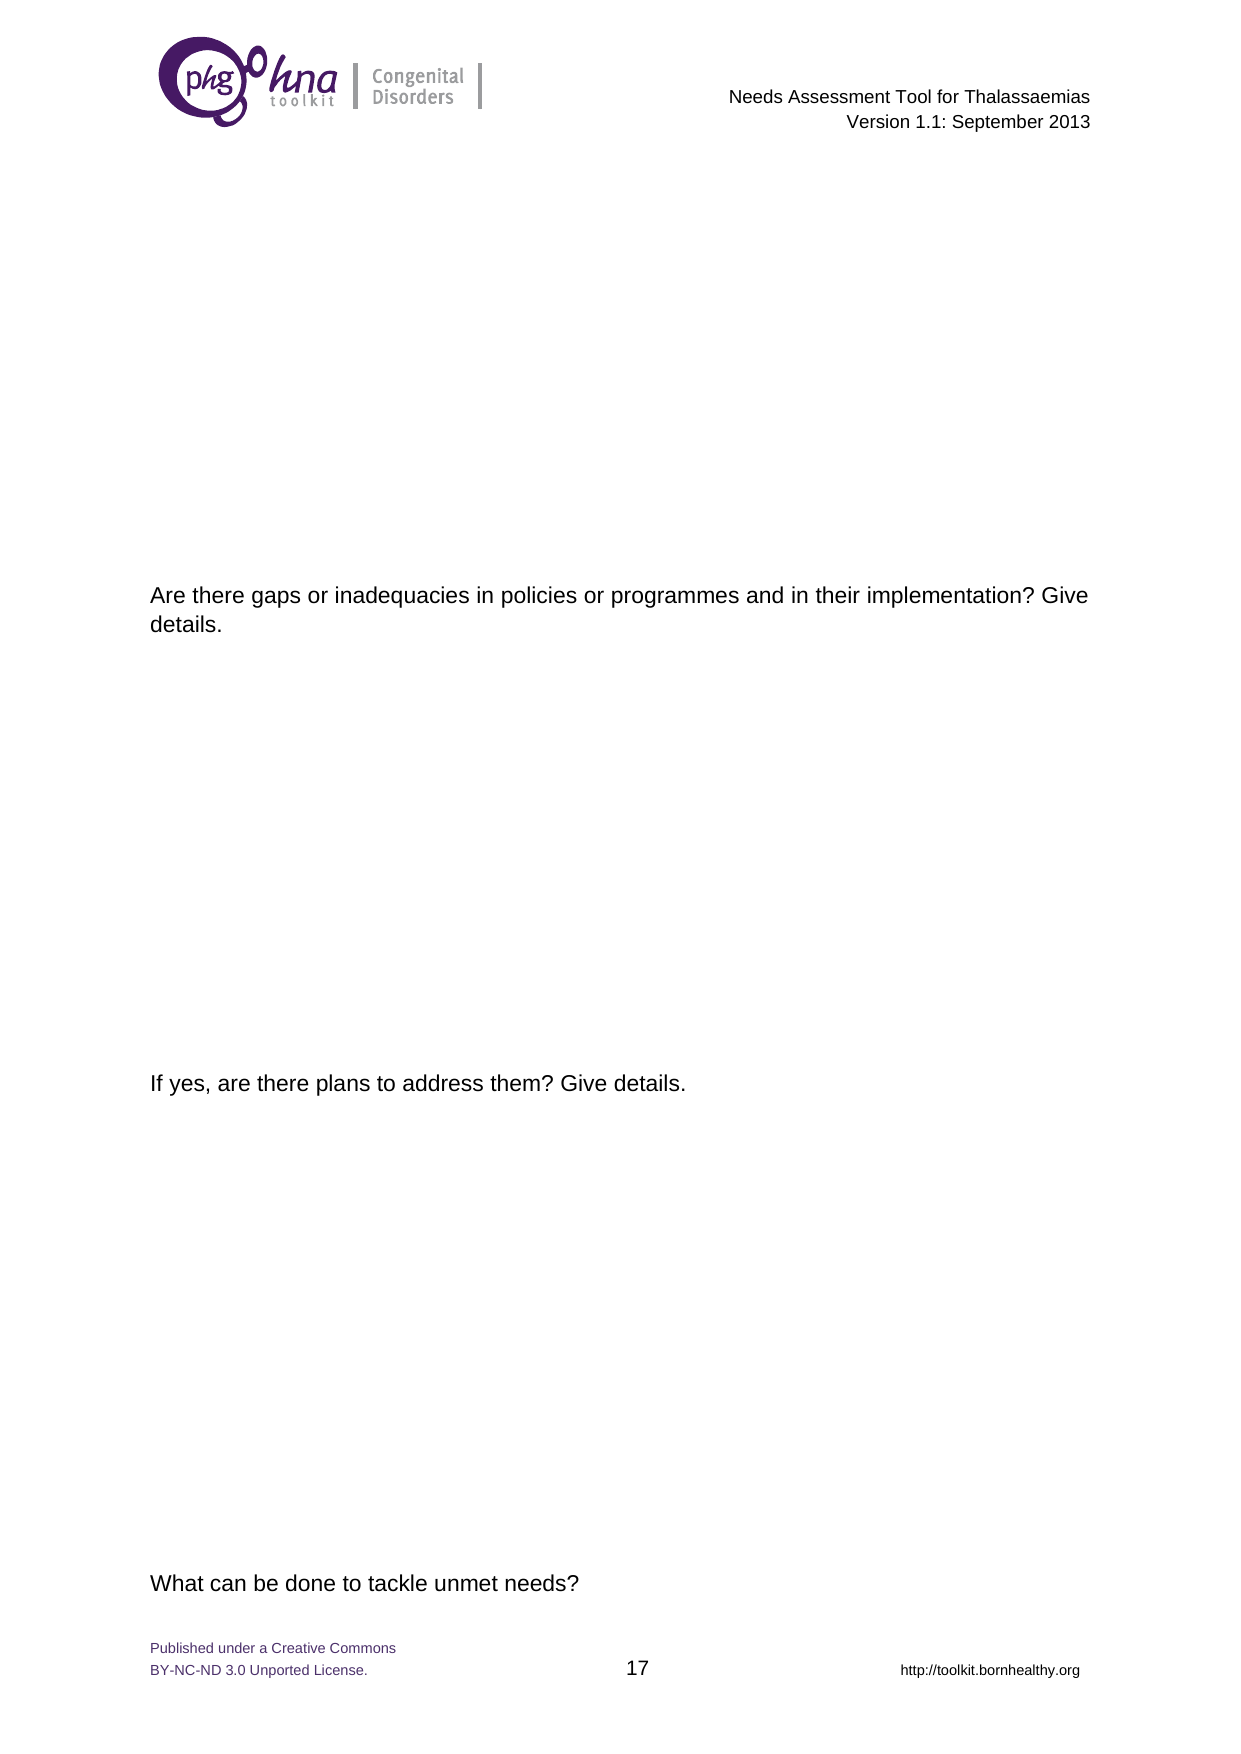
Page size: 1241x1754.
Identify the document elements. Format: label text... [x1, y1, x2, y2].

subtitle Are there gaps or inadequacies in policies or programmes and in their implementation? Give details. [150, 579, 1090, 637]
subtitle If yes, are there plans to address them? Give details. [150, 1067, 1090, 1096]
subtitle What can be done to tackle unmet needs? [150, 1567, 1090, 1596]
